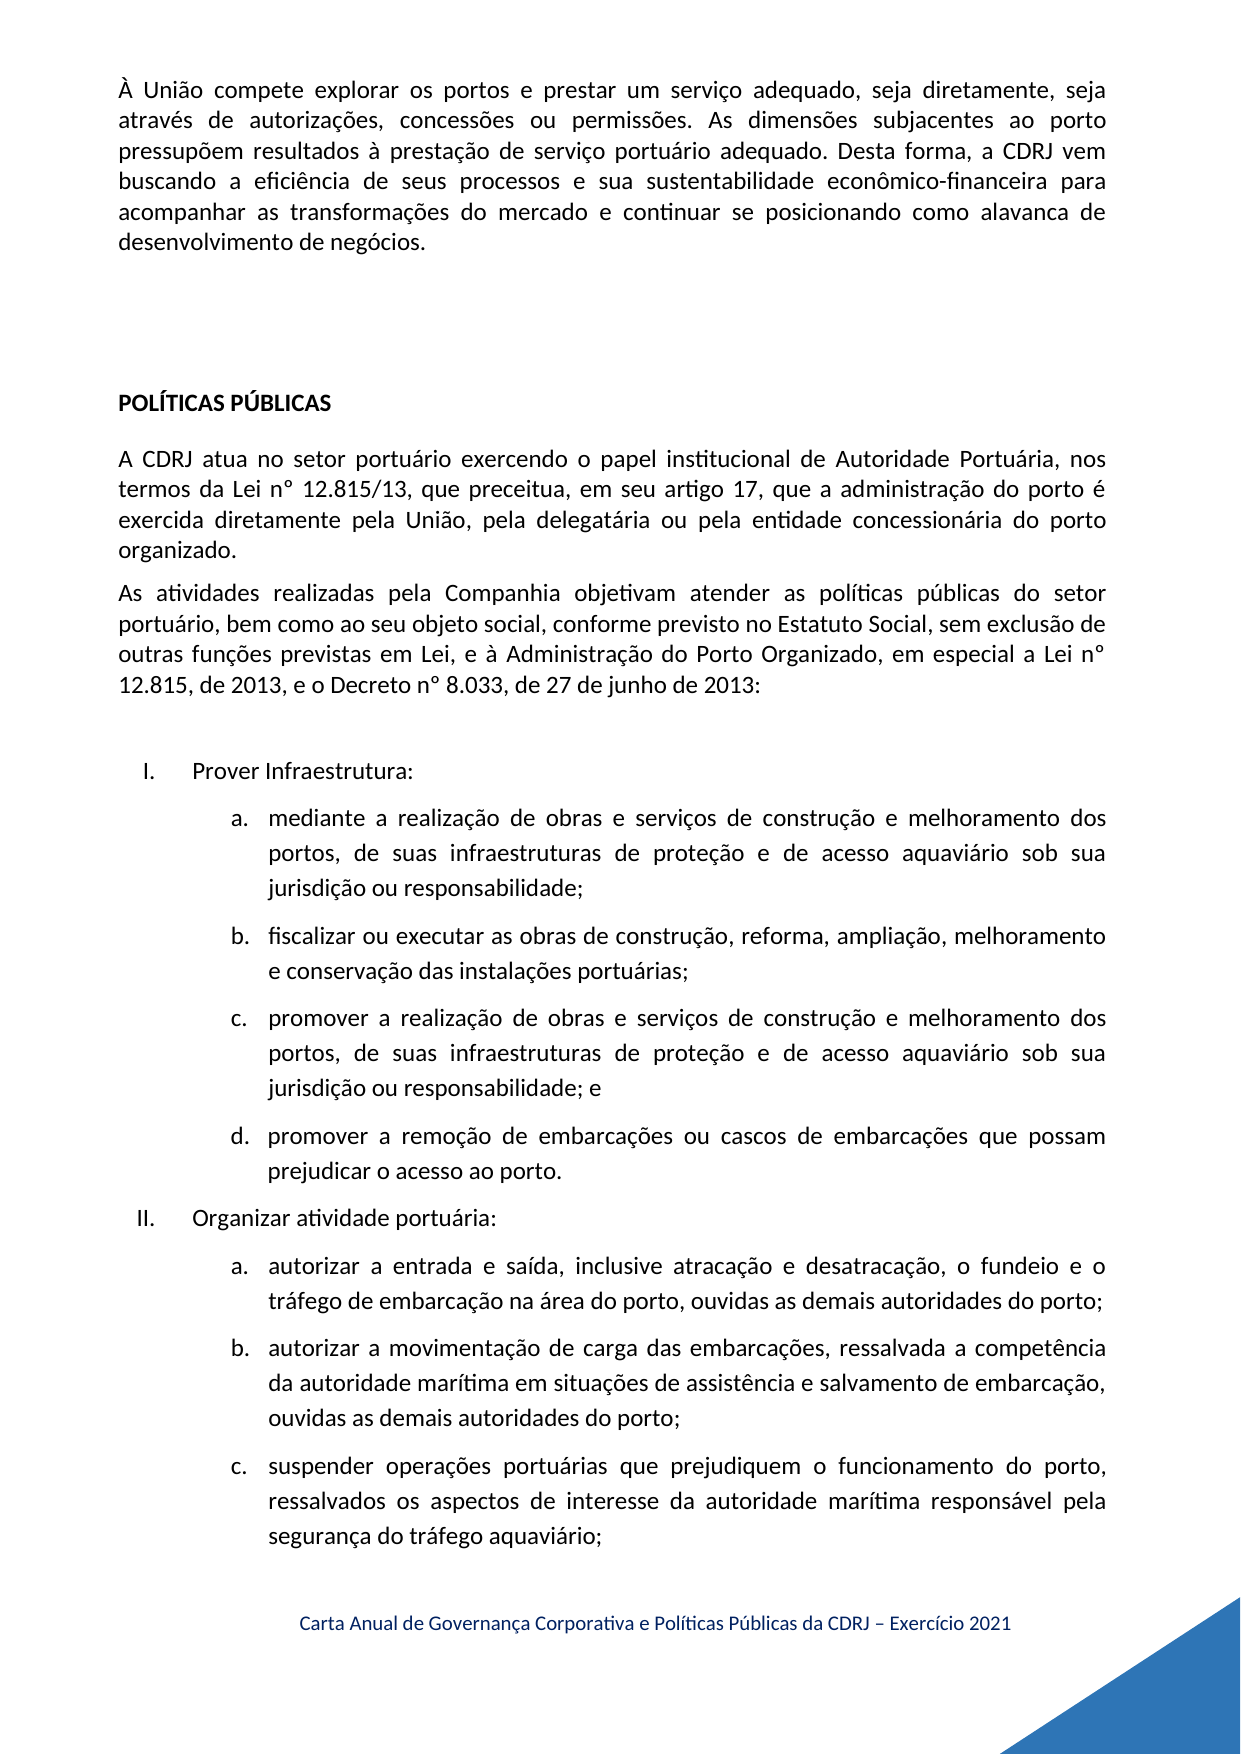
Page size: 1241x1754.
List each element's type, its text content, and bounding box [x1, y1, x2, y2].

list suspender operações portuárias que prejudiquem o funcionamento do porto, ressalvados os aspectos de interesse da autoridade marítima responsável pela segurança do tráfego aquaviário; [231, 1450, 1107, 1551]
list promover a realização de obras e serviços de construção e melhoramento dos portos, de suas infraestruturas de proteção e de acesso aquaviário sob sua jurisdição ou responsabilidade; e [231, 1003, 1107, 1103]
list mediante a realização de obras e serviços de construção e melhoramento dos portos, de suas infraestruturas de proteção e de acesso aquaviário sob sua jurisdição ou responsabilidade; [231, 803, 1107, 903]
list autorizar a entrada e saída, inclusive atracação e desatracação, o fundeio e o tráfego de embarcação na área do porto, ouvidas as demais autoridades do porto; [231, 1250, 1107, 1316]
list autorizar a movimentação de carga das embarcações, ressalvada a competência da autoridade marítima em situações de assistência e salvamento de embarcação, ouvidas as demais autoridades do porto; [231, 1333, 1107, 1433]
list fiscalizar ou executar as obras de construção, reforma, ampliação, melhoramento e conservação das instalações portuárias; [231, 920, 1107, 986]
list Prover Infraestrutura: [155, 755, 1107, 786]
text À União compete explorar os portos e prestar um serviço adequado, seja diretamente, seja através de autorizações, concessões ou permissões. As dimensões subjacentes ao porto pressupõem resultados à prestação de serviço portuário adequado. Desta forma, a CDRJ vem buscando a eficiência de seus processos e sua sustentabilidade econômico-financeira para acompanhar as transformações do mercado e continuar se posicionando como alavanca de desenvolvimento de negócios. [118, 74, 1107, 257]
list Organizar atividade portuária: [155, 1203, 1107, 1233]
text A CDRJ atua no setor portuário exercendo o papel institucional de Autoridade Portuária, nos termos da Lei nº 12.815/13, que preceitua, em seu artigo 17, que a administração do porto é exercida diretamente pela União, pela delegatária ou pela entidade concessionária do porto organizado. [118, 443, 1107, 565]
text As atividades realizadas pela Companhia objetivam atender as políticas públicas do setor portuário, bem como ao seu objeto social, conforme previsto no Estatuto Social, sem exclusão de outras funções previstas em Lei, e à Administração do Porto Organizado, em especial a Lei nº 12.815, de 2013, e o Decreto nº 8.033, de 27 de junho de 2013: [118, 577, 1107, 699]
list promover a remoção de embarcações ou cascos de embarcações que possam prejudicar o acesso ao porto. [230, 1120, 1107, 1186]
subtitle POLÍTICAS PÚBLICAS [118, 387, 1107, 418]
